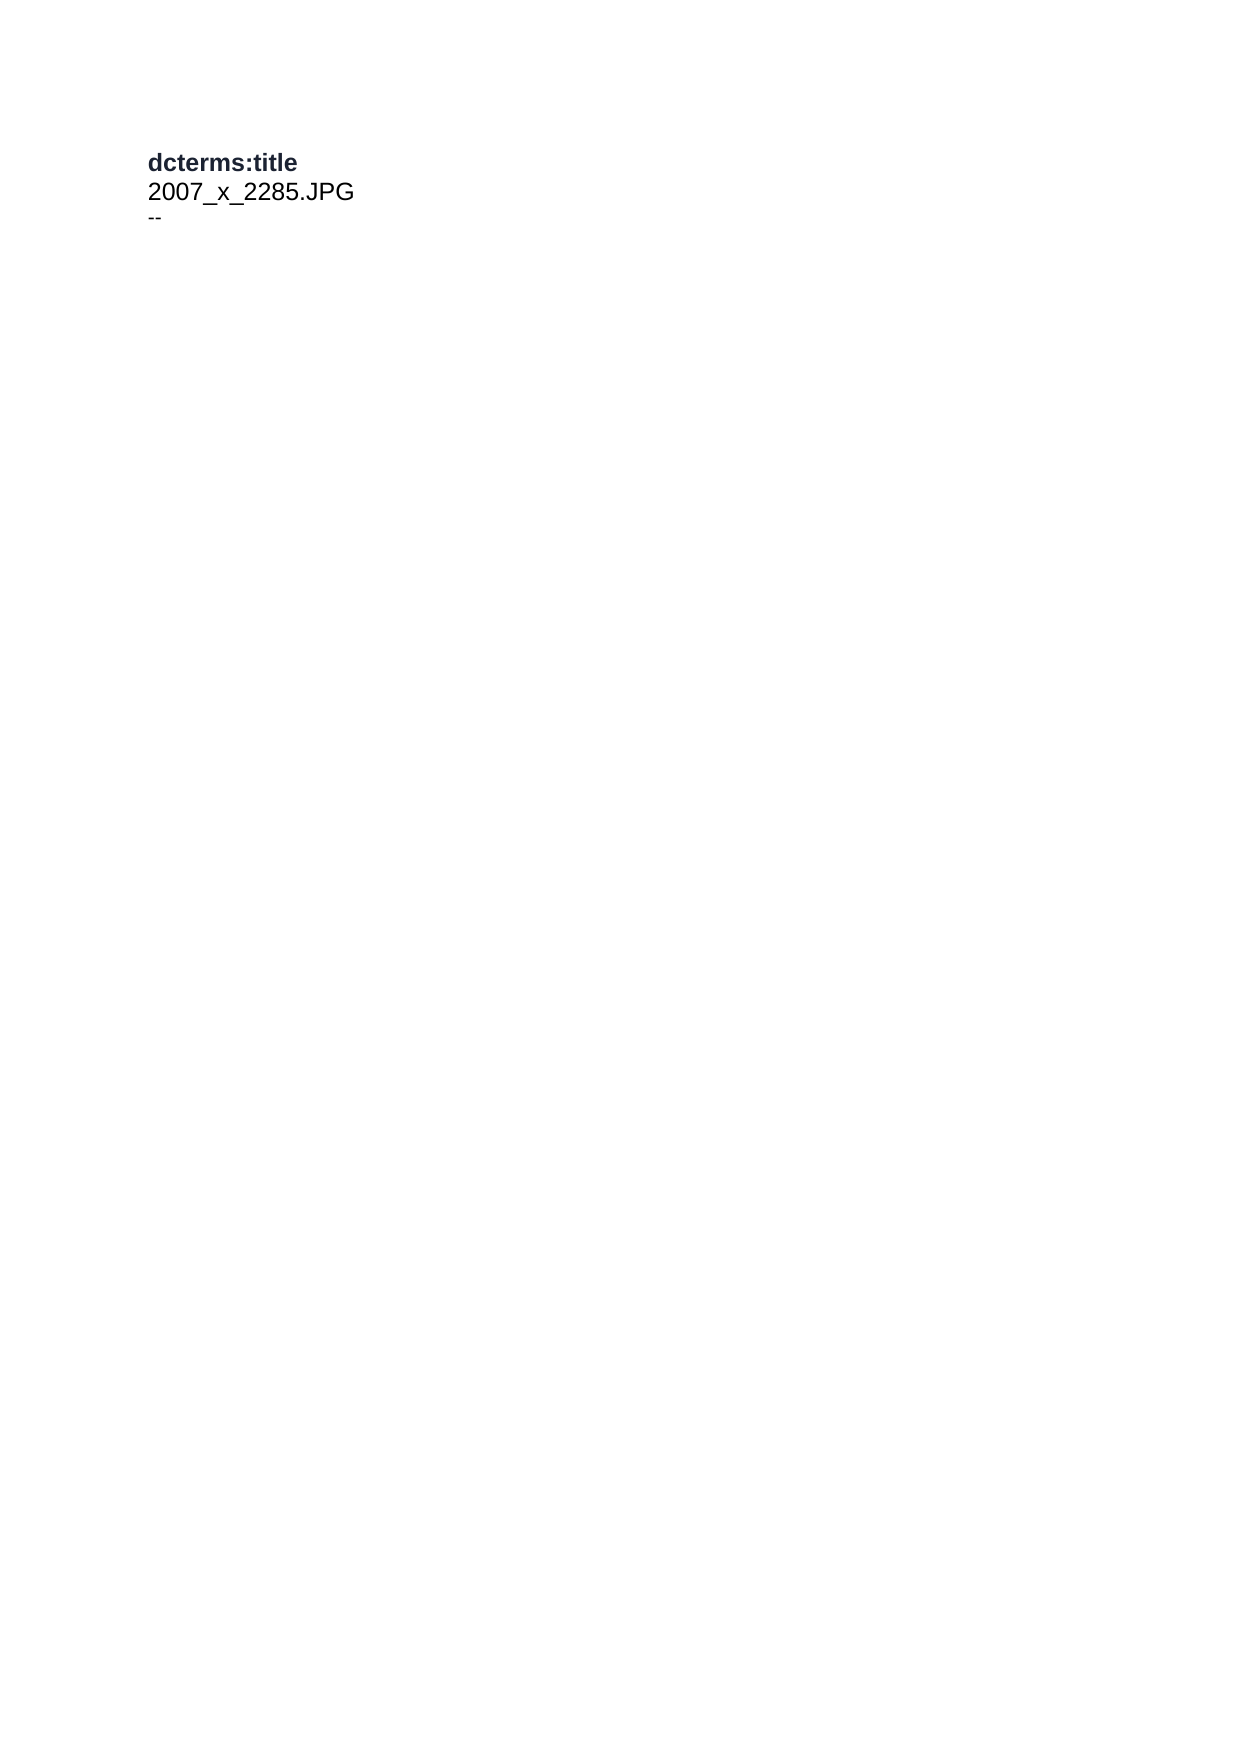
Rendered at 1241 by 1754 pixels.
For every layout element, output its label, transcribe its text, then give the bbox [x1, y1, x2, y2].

text -- [148, 205, 1092, 229]
text dcterms:title [148, 148, 1092, 176]
text 2007_x_2285.JPG [148, 176, 1092, 205]
